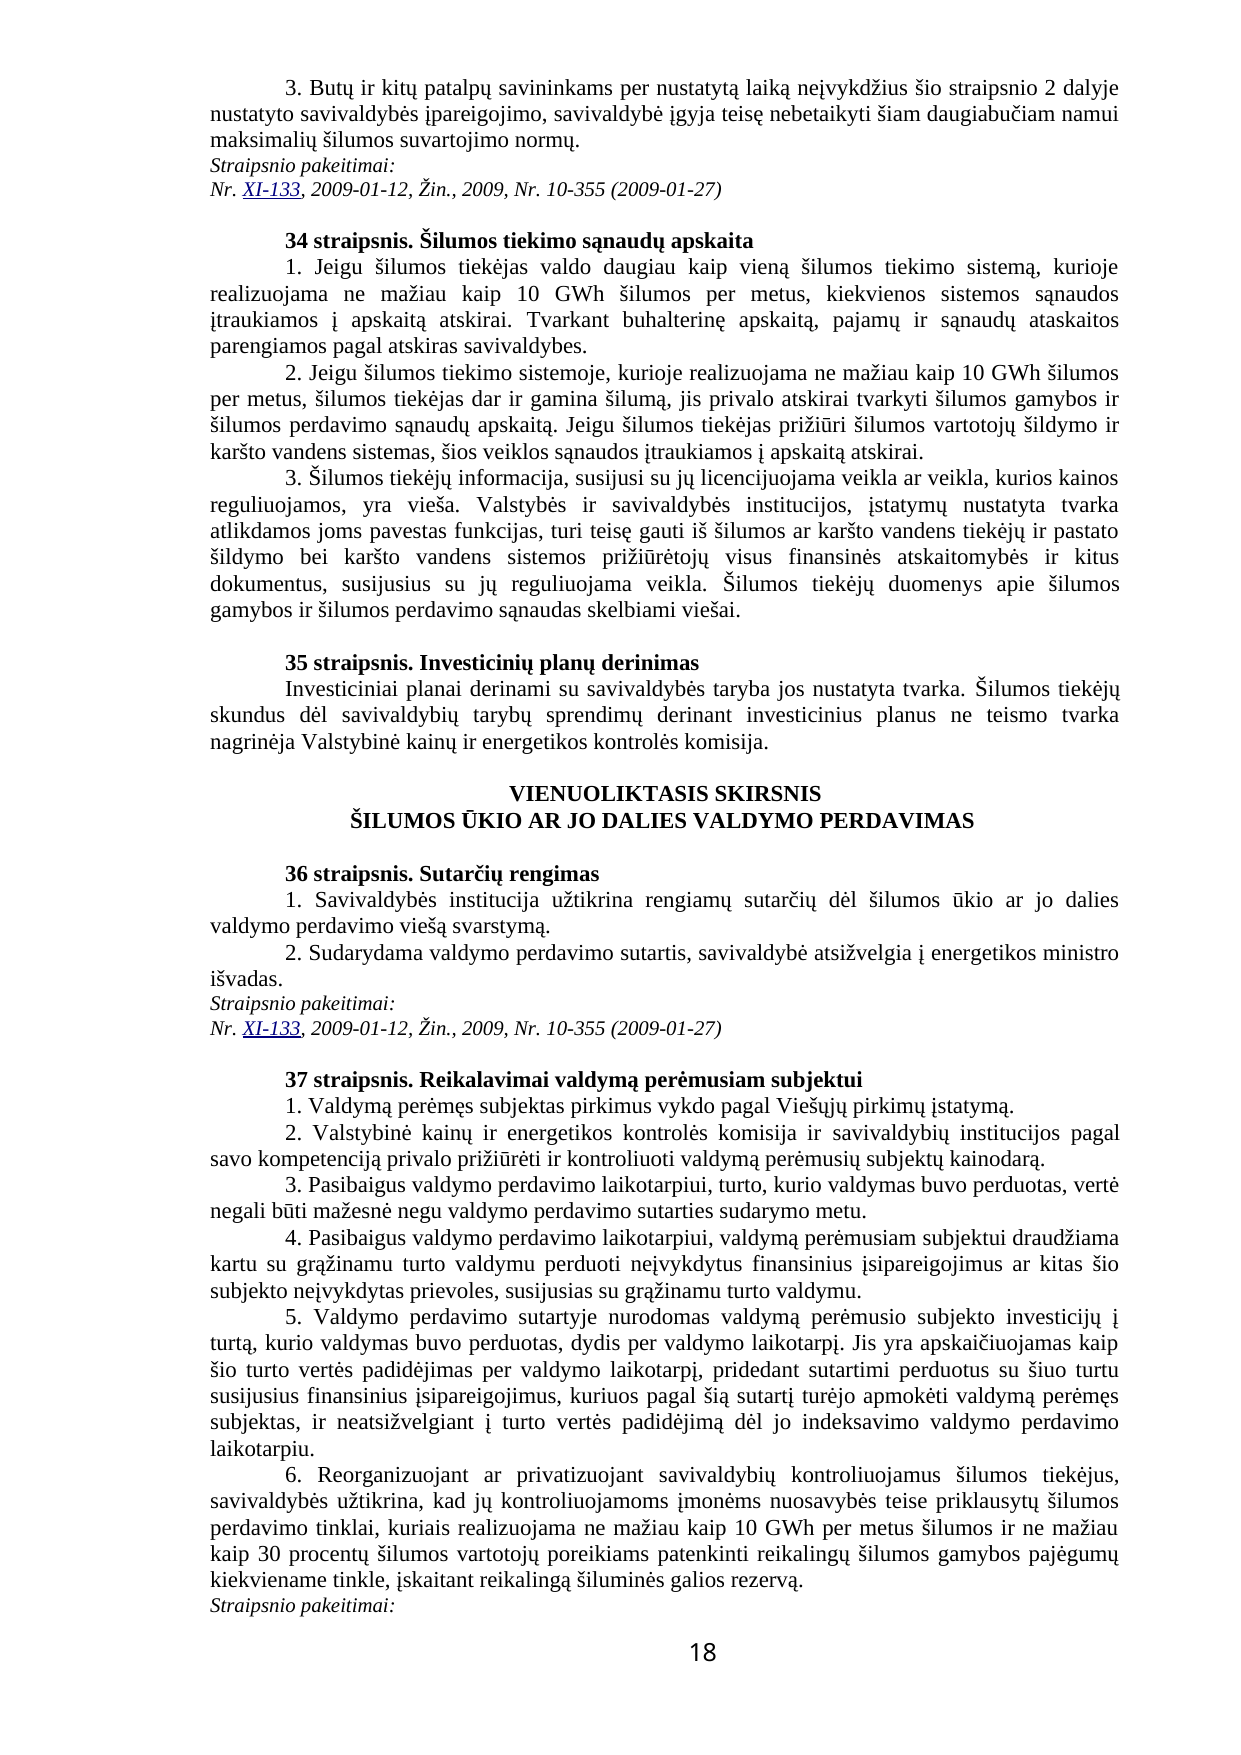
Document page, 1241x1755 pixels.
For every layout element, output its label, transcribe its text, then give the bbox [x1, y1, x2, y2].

text 4. Pasibaigus valdymo perdavimo laikotarpiui, valdymą perėmusiam subjektui draudžiama kartu su grąžinamu turto valdymu perduoti neįvykdytus finansinius įsipareigojimus ar kitas šio subjekto neįvykdytas prievoles, susijusias su grąžinamu turto valdymu. [210, 1224, 1120, 1303]
text 37 straipsnis. Reikalavimai valdymą perėmusiam subjektui [210, 1066, 1120, 1092]
text Straipsnio pakeitimai: [210, 991, 1120, 1015]
text 36 straipsnis. Sutarčių rengimas [210, 859, 1120, 886]
text Investiciniai planai derinami su savivaldybės taryba jos nustatyta tvarka. Šilumos tiekėjų skundus dėl savivaldybių tarybų sprendimų derinant investicinius planus ne teismo tvarka nagrinėja Valstybinė kainų ir energetikos kontrolės komisija. [210, 675, 1120, 754]
text VIENUOLIKTASIS SKIRSNIS [210, 781, 1120, 807]
text 35 straipsnis. Investicinių planų derinimas [210, 649, 1120, 675]
text 3. Pasibaigus valdymo perdavimo laikotarpiui, turto, kurio valdymas buvo perduotas, vertė negali būti mažesnė negu valdymo perdavimo sutarties sudarymo metu. [210, 1171, 1120, 1224]
text 2. Jeigu šilumos tiekimo sistemoje, kurioje realizuojama ne mažiau kaip 10 GWh šilumos per metus, šilumos tiekėjas dar ir gamina šilumą, jis privalo atskirai tvarkyti šilumos gamybos ir šilumos perdavimo sąnaudų apskaitą. Jeigu šilumos tiekėjas prižiūri šilumos vartotojų šildymo ir karšto vandens sistemas, šios veiklos sąnaudos įtraukiamos į apskaitą atskirai. [210, 359, 1120, 464]
text 1. Savivaldybės institucija užtikrina rengiamų sutarčių dėl šilumos ūkio ar jo dalies valdymo perdavimo viešą svarstymą. [210, 886, 1120, 939]
text Straipsnio pakeitimai: [210, 1593, 1120, 1617]
text 5. Valdymo perdavimo sutartyje nurodomas valdymą perėmusio subjekto investicijų į turtą, kurio valdymas buvo perduotas, dydis per valdymo laikotarpį. Jis yra apskaičiuojamas kaip šio turto vertės padidėjimas per valdymo laikotarpį, pridedant sutartimi perduotus su šiuo turtu susijusius finansinius įsipareigojimus, kuriuos pagal šią sutartį turėjo apmokėti valdymą perėmęs subjektas, ir neatsižvelgiant į turto vertės padidėjimą dėl jo indeksavimo valdymo perdavimo laikotarpiu. [210, 1303, 1120, 1461]
text Nr. XI-133, 2009-01-12, Žin., 2009, Nr. 10-355 (2009-01-27) [210, 177, 1120, 201]
text Straipsnio pakeitimai: [210, 153, 1120, 177]
text 1. Valdymą perėmęs subjektas pirkimus vykdo pagal Viešųjų pirkimų įstatymą. [210, 1092, 1120, 1118]
text ŠILUMOS ŪKIO AR JO DALIES VALDYMO PERDAVIMAS [210, 807, 1120, 833]
text 1. Jeigu šilumos tiekėjas valdo daugiau kaip vieną šilumos tiekimo sistemą, kurioje realizuojama ne mažiau kaip 10 GWh šilumos per metus, kiekvienos sistemos sąnaudos įtraukiamos į apskaitą atskirai. Tvarkant buhalterinę apskaitą, pajamų ir sąnaudų ataskaitos parengiamos pagal atskiras savivaldybes. [210, 253, 1120, 359]
text 6. Reorganizuojant ar privatizuojant savivaldybių kontroliuojamus šilumos tiekėjus, savivaldybės užtikrina, kad jų kontroliuojamoms įmonėms nuosavybės teise priklausytų šilumos perdavimo tinklai, kuriais realizuojama ne mažiau kaip 10 GWh per metus šilumos ir ne mažiau kaip 30 procentų šilumos vartotojų poreikiams patenkinti reikalingų šilumos gamybos pajėgumų kiekviename tinkle, įskaitant reikalingą šiluminės galios rezervą. [210, 1461, 1120, 1593]
text 34 straipsnis. Šilumos tiekimo sąnaudų apskaita [210, 227, 1120, 253]
text 3. Butų ir kitų patalpų savininkams per nustatytą laiką neįvykdžius šio straipsnio 2 dalyje nustatyto savivaldybės įpareigojimo, savivaldybė įgyja teisę nebetaikyti šiam daugiabučiam namui maksimalių šilumos suvartojimo normų. [210, 73, 1120, 153]
text 3. Šilumos tiekėjų informacija, susijusi su jų licencijuojama veikla ar veikla, kurios kainos reguliuojamos, yra vieša. Valstybės ir savivaldybės institucijos, įstatymų nustatyta tvarka atlikdamos joms pavestas funkcijas, turi teisę gauti iš šilumos ar karšto vandens tiekėjų ir pastato šildymo bei karšto vandens sistemos prižiūrėtojų visus finansinės atskaitomybės ir kitus dokumentus, susijusius su jų reguliuojama veikla. Šilumos tiekėjų duomenys apie šilumos gamybos ir šilumos perdavimo sąnaudas skelbiami viešai. [210, 464, 1120, 622]
text 2. Valstybinė kainų ir energetikos kontrolės komisija ir savivaldybių institucijos pagal savo kompetenciją privalo prižiūrėti ir kontroliuoti valdymą perėmusių subjektų kainodarą. [210, 1118, 1120, 1171]
text Nr. XI-133, 2009-01-12, Žin., 2009, Nr. 10-355 (2009-01-27) [210, 1015, 1120, 1039]
text 2. Sudarydama valdymo perdavimo sutartis, savivaldybė atsižvelgia į energetikos ministro išvadas. [210, 939, 1120, 991]
